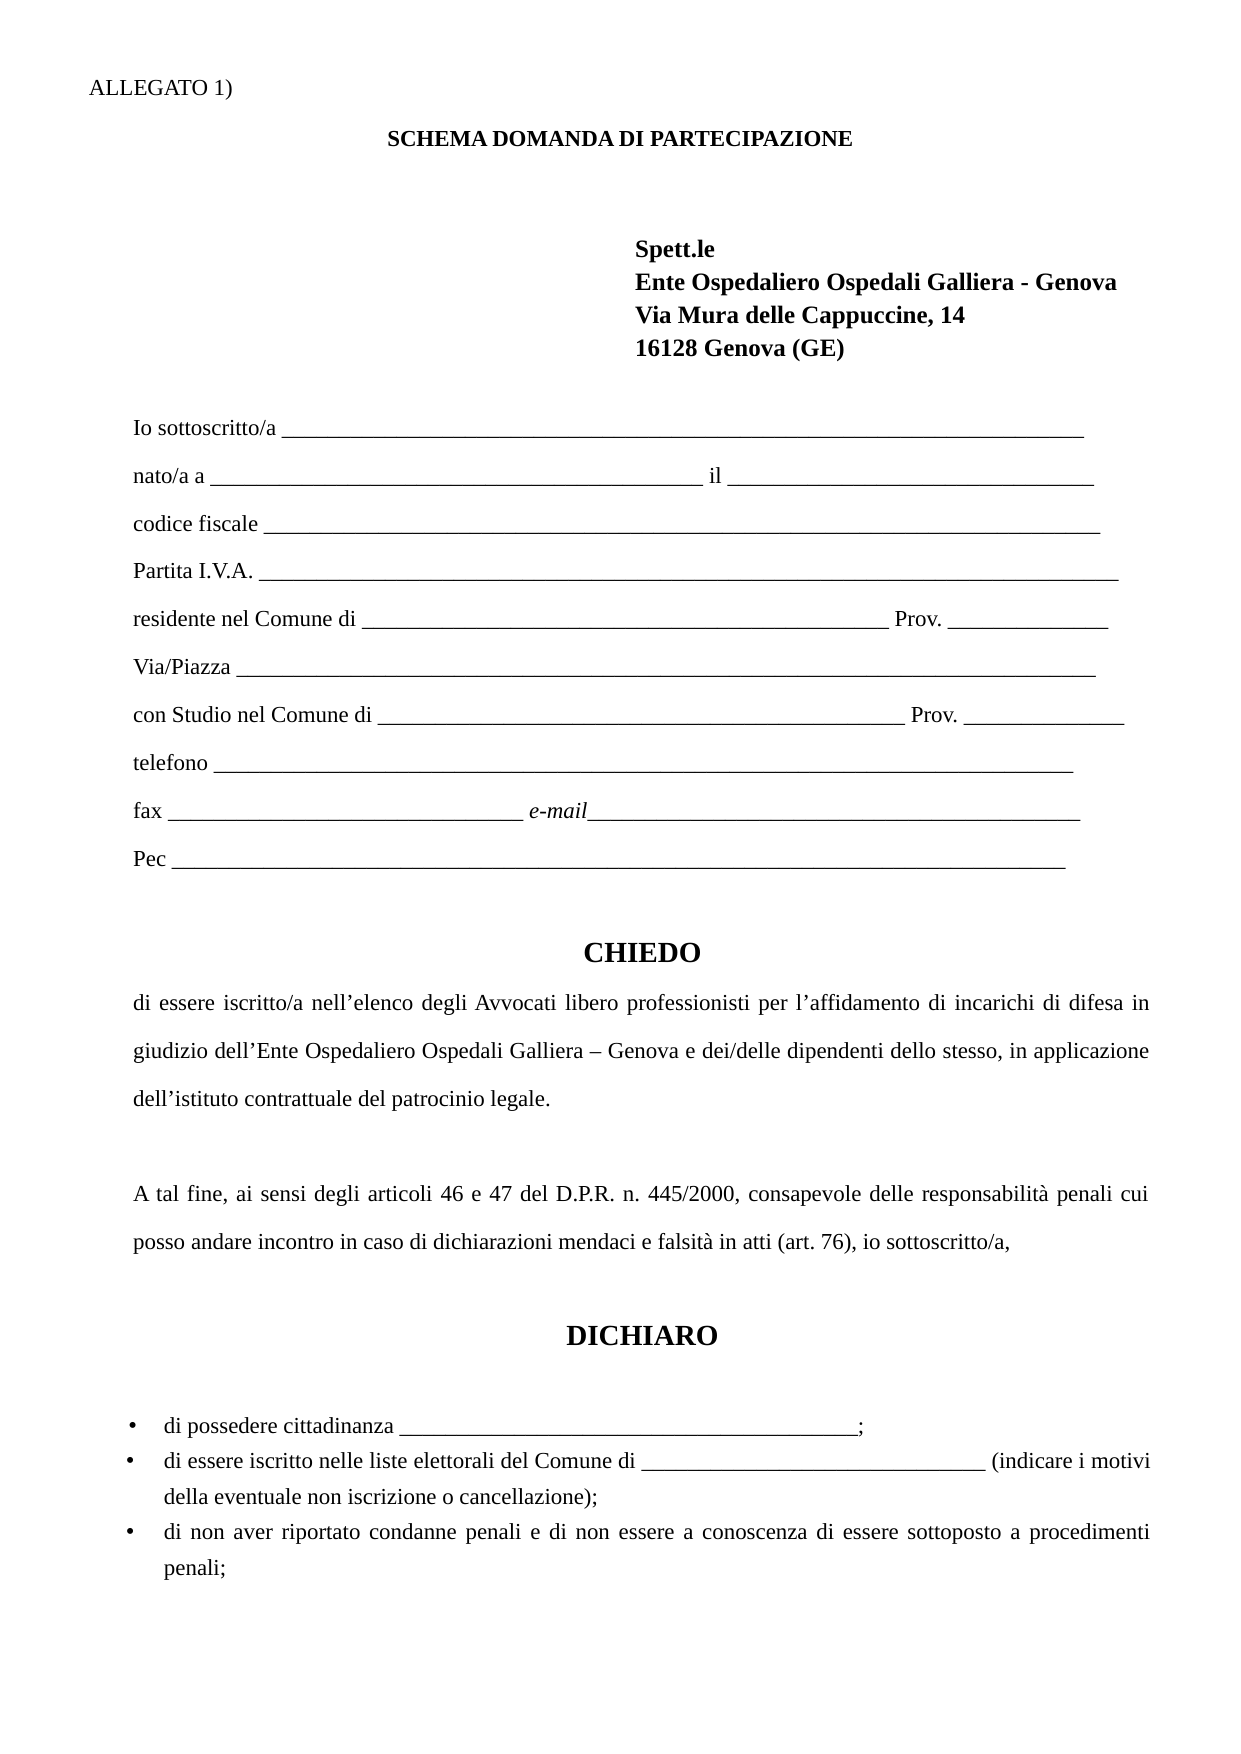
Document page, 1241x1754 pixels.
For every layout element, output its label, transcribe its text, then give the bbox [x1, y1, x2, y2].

list di essere iscritto nelle liste elettorali del Comune di ______________________________ (indicare i motivi della eventuale non iscrizione o cancellazione); [126, 1438, 1152, 1509]
list Via/Piazza ___________________________________________________________________________ [133, 636, 1152, 684]
list A tal fine, ai sensi degli articoli 46 e 47 del D.P.R. n. 445/2000, consapevole delle responsabilità penali cui posso andare incontro in caso di dichiarazioni mendaci e falsità in atti (art. 76), io sottoscritto/a, [133, 1163, 1152, 1259]
list Partita I.V.A. ___________________________________________________________________________ [133, 541, 1152, 588]
list di essere iscritto/a nell’elenco degli Avvocati libero professionisti per l’affidamento di incarichi di difesa in giudizio dell’Ente Ospedaliero Ospedali Galliera – Genova e dei/delle dipendenti dello stesso, in applicazione dell’istituto contrattuale del patrocinio legale. [133, 972, 1152, 1116]
list Io sottoscritto/a ______________________________________________________________________ [133, 397, 1152, 445]
list nato/a a ___________________________________________ il ________________________________ [133, 445, 1152, 493]
list residente nel Comune di ______________________________________________ Prov. ______________ [133, 588, 1152, 636]
list Spett.le [635, 234, 1152, 263]
list Via Mura delle Cappuccine, 14 [635, 301, 1152, 329]
list di non aver riportato condanne penali e di non essere a conoscenza di essere sottoposto a procedimenti penali; [126, 1509, 1152, 1580]
list Ente Ospedaliero Ospedali Galliera - Genova [635, 267, 1152, 296]
list CHIEDO [133, 924, 1152, 972]
list Pec ______________________________________________________________________________ [133, 828, 1152, 876]
list di possedere cittadinanza ________________________________________; [129, 1403, 1152, 1438]
list telefono ___________________________________________________________________________ [133, 732, 1152, 780]
list 16128 Genova (GE) [635, 333, 1152, 362]
list DICHIARO [133, 1307, 1152, 1355]
list con Studio nel Comune di ______________________________________________ Prov. ______________ [133, 684, 1152, 732]
list fax _______________________________ e-mail___________________________________________ [133, 780, 1152, 828]
list codice fiscale _________________________________________________________________________ [133, 493, 1152, 541]
